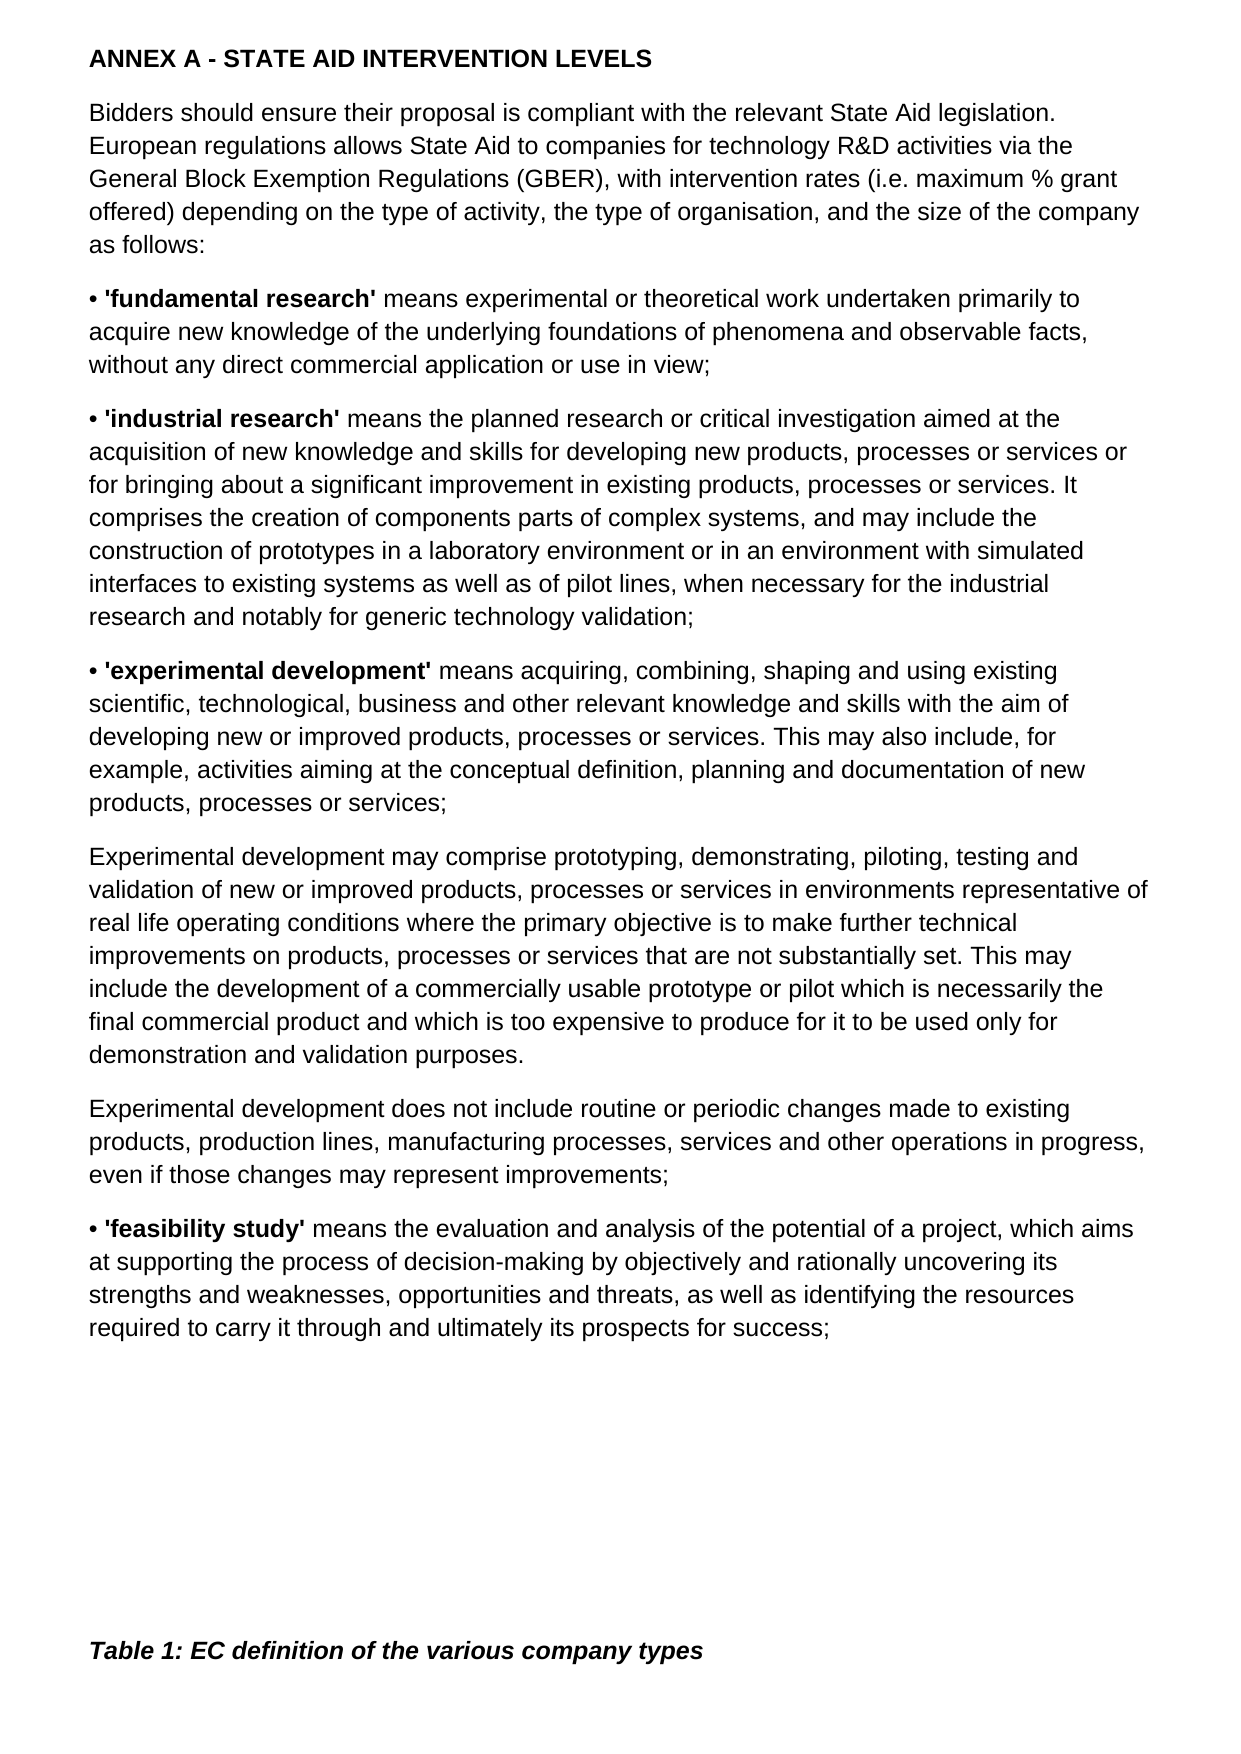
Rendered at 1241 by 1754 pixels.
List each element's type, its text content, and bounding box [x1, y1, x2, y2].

text Table 1: EC definition of the various company types [89, 1636, 1152, 1665]
text • 'experimental development' means acquiring, combining, shaping and using existing scientific, technological, business and other relevant knowledge and skills with the aim of developing new or improved products, processes or services. This may also include, for example, activities aiming at the conceptual definition, planning and documentation of new products, processes or services; [89, 656, 1152, 817]
text • 'fundamental research' means experimental or theoretical work undertaken primarily to acquire new knowledge of the underlying foundations of phenomena and observable facts, without any direct commercial application or use in view; [89, 284, 1152, 379]
text • 'feasibility study' means the evaluation and analysis of the potential of a project, which aims at supporting the process of decision-making by objectively and rationally uncovering its strengths and weaknesses, opportunities and threats, as well as identifying the resources required to carry it through and ultimately its prospects for success; [89, 1214, 1152, 1342]
text Experimental development may comprise prototyping, demonstrating, piloting, testing and validation of new or improved products, processes or services in environments representative of real life operating conditions where the primary objective is to make further technical improvements on products, processes or services that are not substantially set. This may include the development of a commercially usable prototype or pilot which is necessarily the final commercial product and which is too expensive to produce for it to be used only for demonstration and validation purposes. [89, 842, 1152, 1069]
text • 'industrial research' means the planned research or critical investigation aimed at the acquisition of new knowledge and skills for developing new products, processes or services or for bringing about a significant improvement in existing products, processes or services. It comprises the creation of components parts of complex systems, and may include the construction of prototypes in a laboratory environment or in an environment with simulated interfaces to existing systems as well as of pilot lines, when necessary for the industrial research and notably for generic technology validation; [89, 404, 1152, 631]
text ANNEX A - STATE AID INTERVENTION LEVELS [89, 44, 1152, 73]
text Bidders should ensure their proposal is compliant with the relevant State Aid legislation. European regulations allows State Aid to companies for technology R&D activities via the General Block Exemption Regulations (GBER), with intervention rates (i.e. maximum % grant offered) depending on the type of activity, the type of organisation, and the size of the company as follows: [89, 98, 1152, 259]
text Experimental development does not include routine or periodic changes made to existing products, production lines, manufacturing processes, services and other operations in progress, even if those changes may represent improvements; [89, 1094, 1152, 1189]
